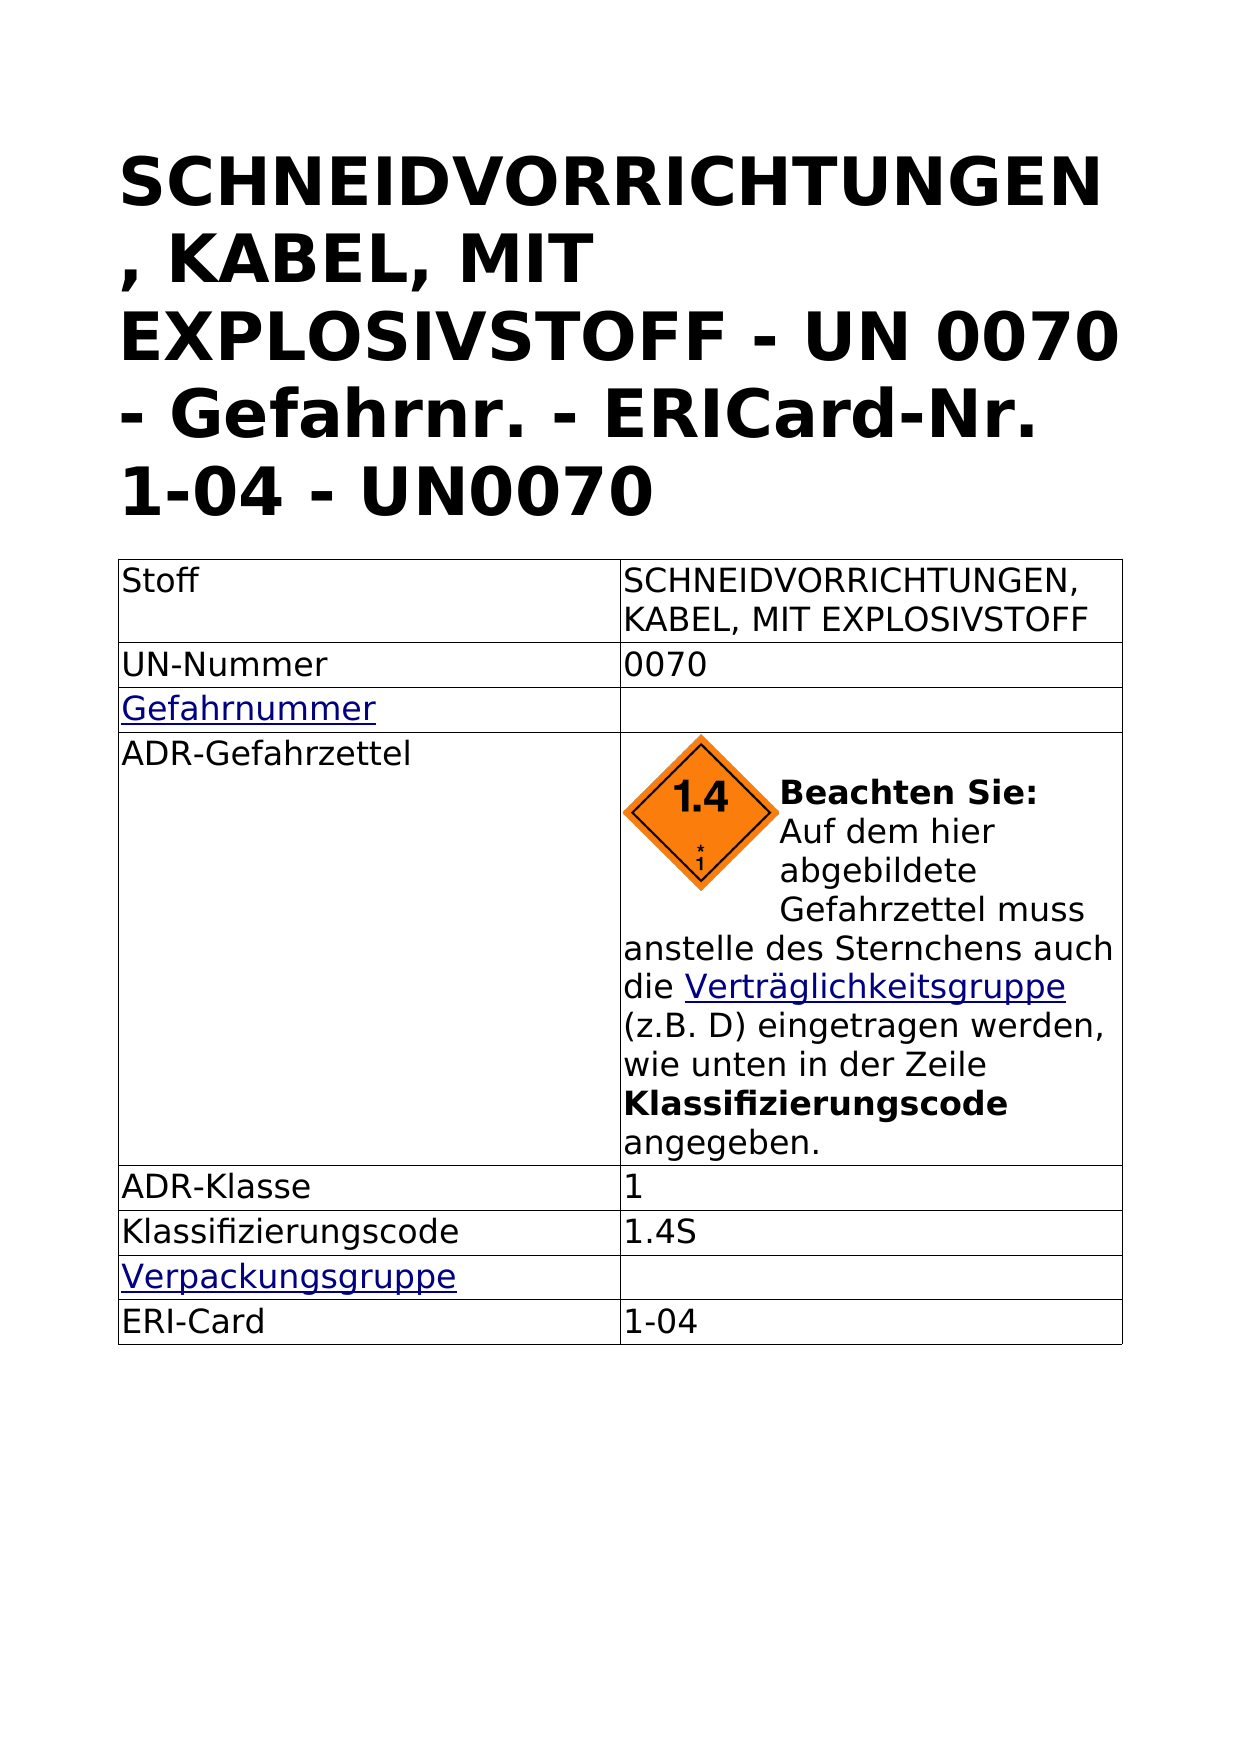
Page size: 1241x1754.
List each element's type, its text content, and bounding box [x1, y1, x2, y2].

picture [622, 734, 780, 891]
table_cell [621, 688, 1122, 732]
subtitle SCHNEIDVORRICHTUNGEN, KABEL, MIT EXPLOSIVSTOFF - UN 0070 - Gefahrnr. - ERICard-Nr. 1-04 - UN0070 [118, 143, 1122, 531]
table_cell [621, 1256, 1122, 1299]
table_cell 1 [621, 1166, 1122, 1210]
table_cell UN-Nummer [119, 643, 620, 687]
table_cell Verpackungsgruppe [119, 1256, 620, 1299]
table_cell Beachten Sie: Auf dem hier abgebildete Gefahrzettel muss anstelle des Sternchens auch die Verträglichkeitsgruppe (z.B. D) eingetragen werden, wie unten in der Zeile Klassifizierungscode angegeben. [621, 733, 1122, 1165]
table_cell ERI-Card [119, 1300, 620, 1344]
table_cell Gefahrnummer [119, 688, 620, 732]
table_cell Klassifizierungscode [119, 1211, 620, 1254]
table_header SCHNEIDVORRICHTUNGEN, KABEL, MIT EXPLOSIVSTOFF [621, 560, 1122, 642]
table_cell ADR-Gefahrzettel [119, 733, 620, 1165]
table_cell 1-04 [621, 1300, 1122, 1344]
table_cell ADR-Klasse [119, 1166, 620, 1210]
table_cell 0070 [621, 643, 1122, 687]
table_header Stoff [119, 560, 620, 642]
table_cell 1.4S [621, 1211, 1122, 1254]
